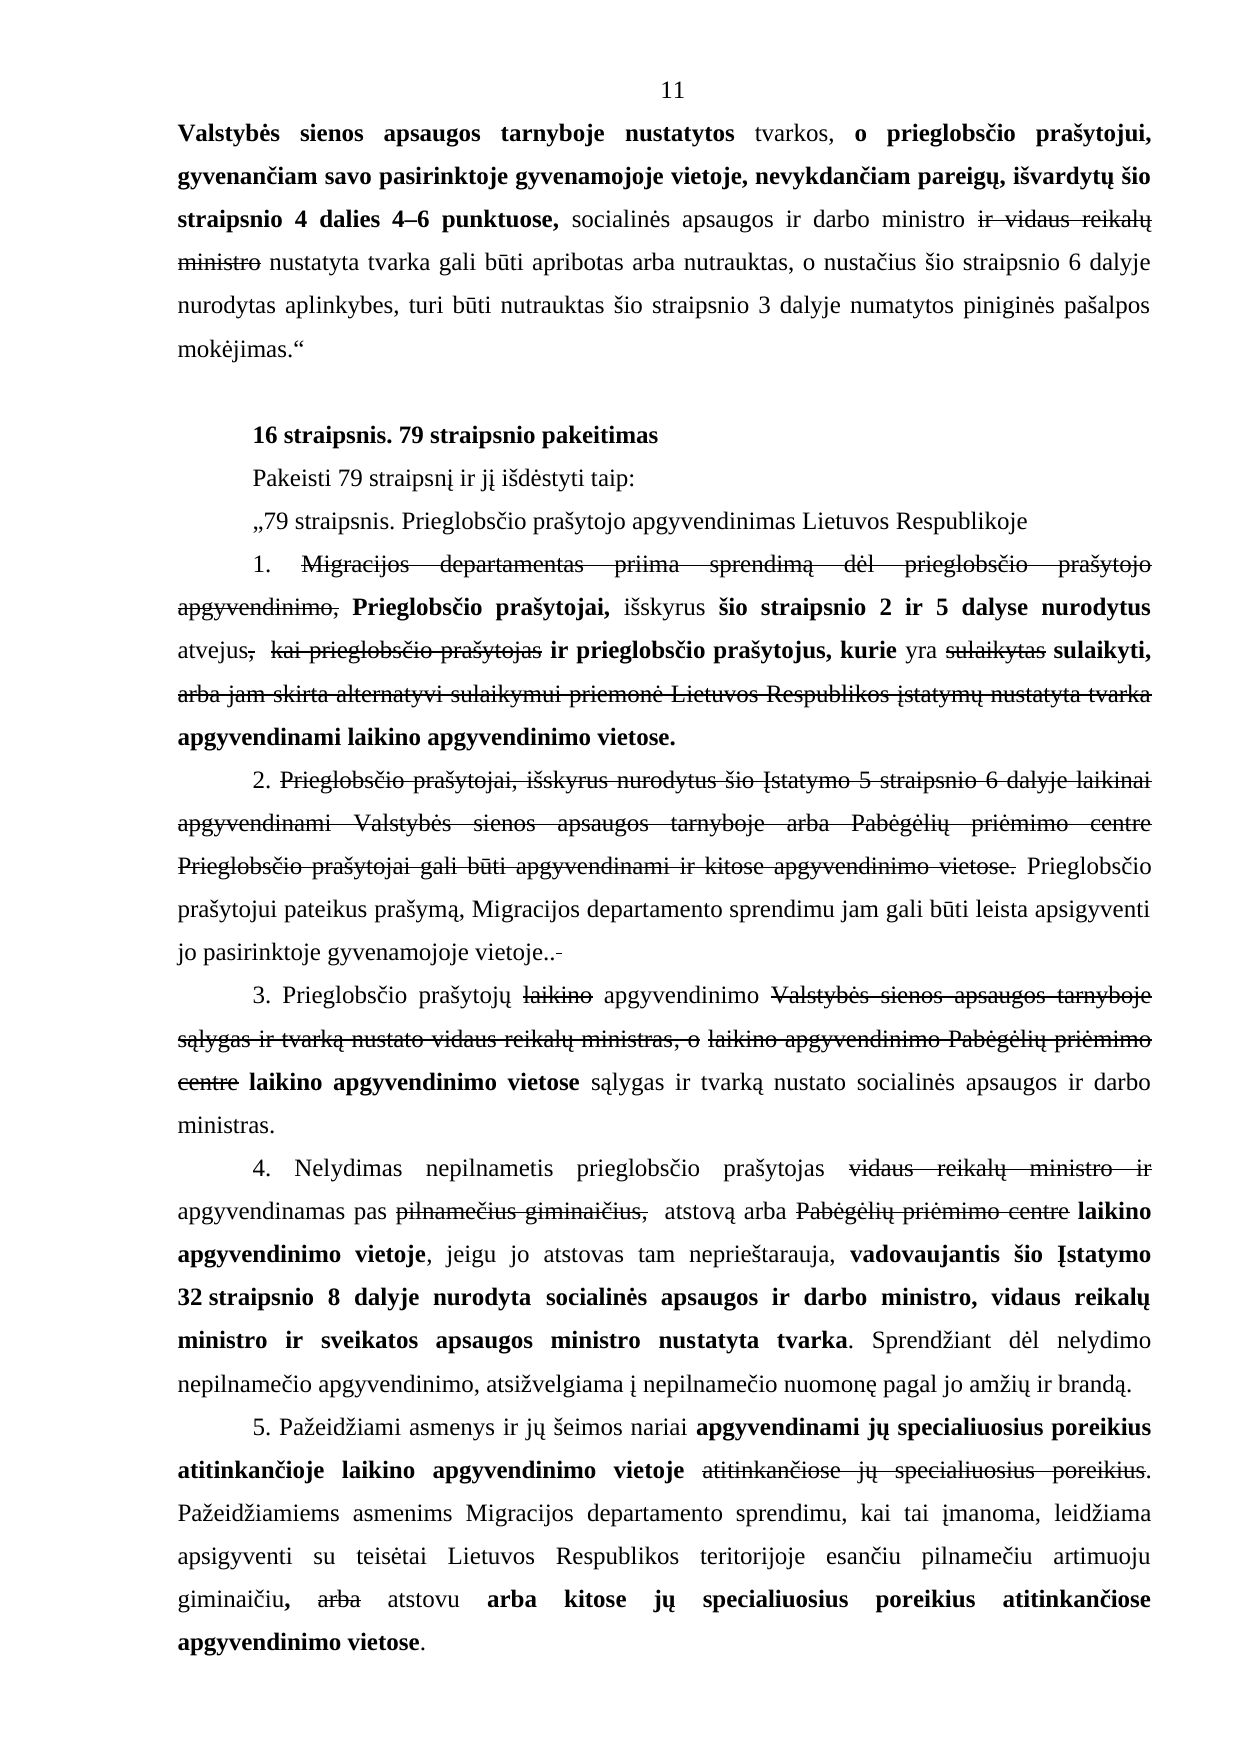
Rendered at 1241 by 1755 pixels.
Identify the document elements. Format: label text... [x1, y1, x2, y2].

text 5. Pažeidžiami asmenys ir jų šeimos nariai apgyvendinami jų specialiuosius poreikius atitinkančioje laikino apgyvendinimo vietoje atitinkančiose jų specialiuosius poreikius. Pažeidžiamiems asmenims Migracijos departamento sprendimu, kai tai įmanoma, leidžiama apsigyventi su teisėtai Lietuvos Respublikos teritorijoje esančiu pilnamečiu artimuoju giminaičiu, arba atstovu arba kitose jų specialiuosius poreikius atitinkančiose apgyvendinimo vietose. [177, 1412, 1152, 1656]
text 1. Migracijos departamentas priima sprendimą dėl prieglobsčio prašytojo apgyvendinimo, Prieglobsčio prašytojai, išskyrus šio straipsnio 2 ir 5 dalyse nurodytus atvejus, kai prieglobsčio prašytojas ir prieglobsčio prašytojus, kurie yra sulaikytas sulaikyti, arba jam skirta alternatyvi sulaikymui priemonė Lietuvos Respublikos įstatymų nustatyta tvarka apgyvendinami laikino apgyvendinimo vietose. [177, 695, 1152, 751]
text 16 straipsnis. 79 straipsnio pakeitimas [177, 420, 1152, 449]
text 3. Prieglobsčio prašytojų laikino apgyvendinimo Valstybės sienos apsaugos tarnyboje sąlygas ir tvarką nustato vidaus reikalų ministras, o laikino apgyvendinimo Pabėgėlių priėmimo centre laikino apgyvendinimo vietose sąlygas ir tvarką nustato socialinės apsaugos ir darbo ministras. [177, 981, 1152, 1139]
text 2. Prieglobsčio prašytojai, išskyrus nurodytus šio Įstatymo 5 straipsnio 6 dalyje laikinai apgyvendinami Valstybės sienos apsaugos tarnyboje arba Pabėgėlių priėmimo centre Prieglobsčio prašytojai gali būti apgyvendinami ir kitose apgyvendinimo vietose. Prieglobsčio prašytojui pateikus prašymą, Migracijos departamento sprendimu jam gali būti leista apsigyventi jo pasirinktoje gyvenamojoje vietoje.. [177, 825, 1152, 966]
text Valstybės sienos apsaugos tarnyboje nustatytos tvarkos, o prieglobsčio prašytojui, gyvenančiam savo pasirinktoje gyvenamojoje vietoje, nevykdančiam pareigų, išvardytų šio straipsnio 4 dalies 4–6 punktuose, socialinės apsaugos ir darbo ministro ir vidaus reikalų ministro nustatyta tvarka gali būti apribotas arba nutrauktas, o nustačius šio straipsnio 6 dalyje nurodytas aplinkybes, turi būti nutrauktas šio straipsnio 3 dalyje numatytos piniginės pašalpos mokėjimas.“ [177, 118, 1152, 362]
text 1. Migracijos departamentas priima sprendimą dėl prieglobsčio prašytojo apgyvendinimo, Prieglobsčio prašytojai, išskyrus šio straipsnio 2 ir 5 dalyse nurodytus atvejus, kai prieglobsčio prašytojas ir prieglobsčio prašytojus, kurie yra sulaikytas sulaikyti, arba jam skirta alternatyvi sulaikymui priemonė Lietuvos Respublikos įstatymų nustatyta tvarka apgyvendinami laikino apgyvendinimo vietose. [177, 549, 1152, 694]
text Pakeisti 79 straipsnį ir jį išdėstyti taip: [177, 463, 1152, 492]
text „79 straipsnis. Prieglobsčio prašytojo apgyvendinimas Lietuvos Respublikoje [177, 506, 1152, 535]
text 2. Prieglobsčio prašytojai, išskyrus nurodytus šio Įstatymo 5 straipsnio 6 dalyje laikinai apgyvendinami Valstybės sienos apsaugos tarnyboje arba Pabėgėlių priėmimo centre Prieglobsčio prašytojai gali būti apgyvendinami ir kitose apgyvendinimo vietose. Prieglobsčio prašytojui pateikus prašymą, Migracijos departamento sprendimu jam gali būti leista apsigyventi jo pasirinktoje gyvenamojoje vietoje.. [177, 765, 1152, 824]
text 4. Nelydimas nepilnametis prieglobsčio prašytojas vidaus reikalų ministro ir apgyvendinamas pas pilnamečius giminaičius, atstovą arba Pabėgėlių priėmimo centre laikino apgyvendinimo vietoje, jeigu jo atstovas tam neprieštarauja, vadovaujantis šio Įstatymo 32 straipsnio 8 dalyje nurodyta socialinės apsaugos ir darbo ministro, vidaus reikalų ministro ir sveikatos apsaugos ministro nustatyta tvarka. Sprendžiant dėl nelydimo nepilnamečio apgyvendinimo, atsižvelgiama į nepilnamečio nuomonę pagal jo amžių ir brandą. [177, 1153, 1152, 1397]
